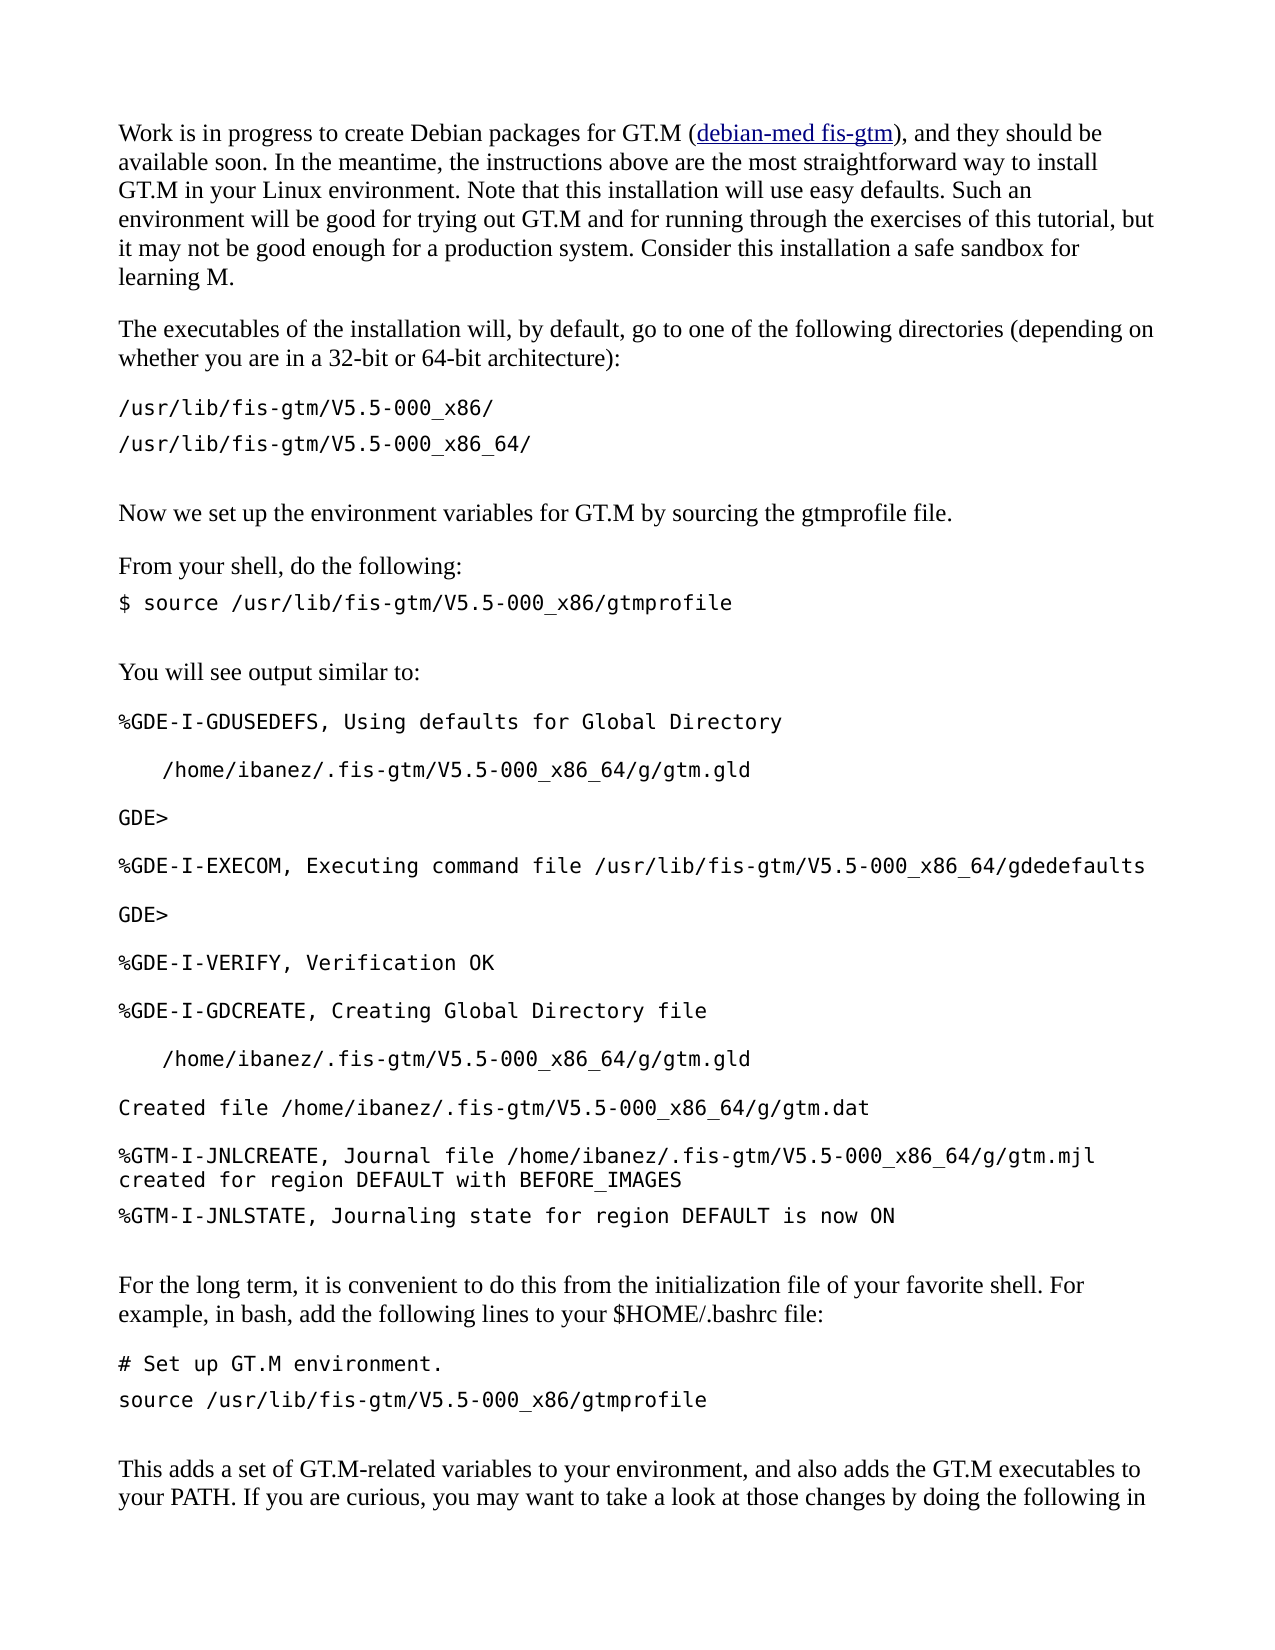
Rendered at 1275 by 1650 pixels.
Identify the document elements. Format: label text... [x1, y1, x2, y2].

text You will see output similar to: [118, 657, 1157, 686]
text From your shell, do the following: [118, 551, 1157, 579]
text %GDE-I-GDCREATE, Creating Global Directory file [118, 999, 1157, 1023]
text /usr/lib/fis-gtm/V5.5-000_x86/ [118, 396, 1157, 420]
text %GDE-I-GDUSEDEFS, Using defaults for Global Directory [118, 710, 1157, 734]
text For the long term, it is convenient to do this from the initialization file of your favorite shell. For example, in bash, add the following lines to your $HOME/.bashrc file: [118, 1270, 1157, 1328]
text The executables of the installation will, by default, go to one of the following directories (depending on whether you are in a 32-bit or 64-bit architecture): [118, 314, 1157, 372]
text %GDE-I-EXECOM, Executing command file /usr/lib/fis-gtm/V5.5-000_x86_64/gdedefaults [118, 854, 1157, 879]
text GDE> [118, 806, 1157, 831]
text source /usr/lib/fis-gtm/V5.5-000_x86/gtmprofile [118, 1388, 1157, 1412]
text %GTM-I-JNLCREATE, Journal file /home/ibanez/.fis-gtm/V5.5-000_x86_64/g/gtm.mjl created for region DEFAULT with BEFORE_IMAGES [118, 1144, 1157, 1192]
text This adds a set of GT.M-related variables to your environment, and also adds the GT.M executables to your PATH. If you are curious, you may want to take a look at those changes by doing the following in [118, 1454, 1157, 1511]
text Created file /home/ibanez/.fis-gtm/V5.5-000_x86_64/g/gtm.dat [118, 1096, 1157, 1120]
text /home/ibanez/.fis-gtm/V5.5-000_x86_64/g/gtm.gld [118, 1047, 1157, 1072]
text %GTM-I-JNLSTATE, Journaling state for region DEFAULT is now ON [118, 1204, 1157, 1229]
text Work is in progress to create Debian packages for GT.M (debian-med fis-gtm), and they should be available soon. In the meantime, the instructions above are the most straightforward way to install GT.M in your Linux environment. Note that this installation will use easy defaults. Such an environment will be good for trying out GT.M and for running through the exercises of this tutorial, but it may not be good enough for a production system. Consider this installation a safe sandbox for learning M. [118, 118, 1157, 291]
text /usr/lib/fis-gtm/V5.5-000_x86_64/ [118, 432, 1157, 457]
text GDE> [118, 903, 1157, 927]
text /home/ibanez/.fis-gtm/V5.5-000_x86_64/g/gtm.gld [118, 758, 1157, 782]
text # Set up GT.M environment. [118, 1352, 1157, 1376]
text %GDE-I-VERIFY, Verification OK [118, 951, 1157, 975]
text Now we set up the environment variables for GT.M by sourcing the gtmprofile file. [118, 498, 1157, 527]
text $ source /usr/lib/fis-gtm/V5.5-000_x86/gtmprofile [118, 591, 1157, 616]
